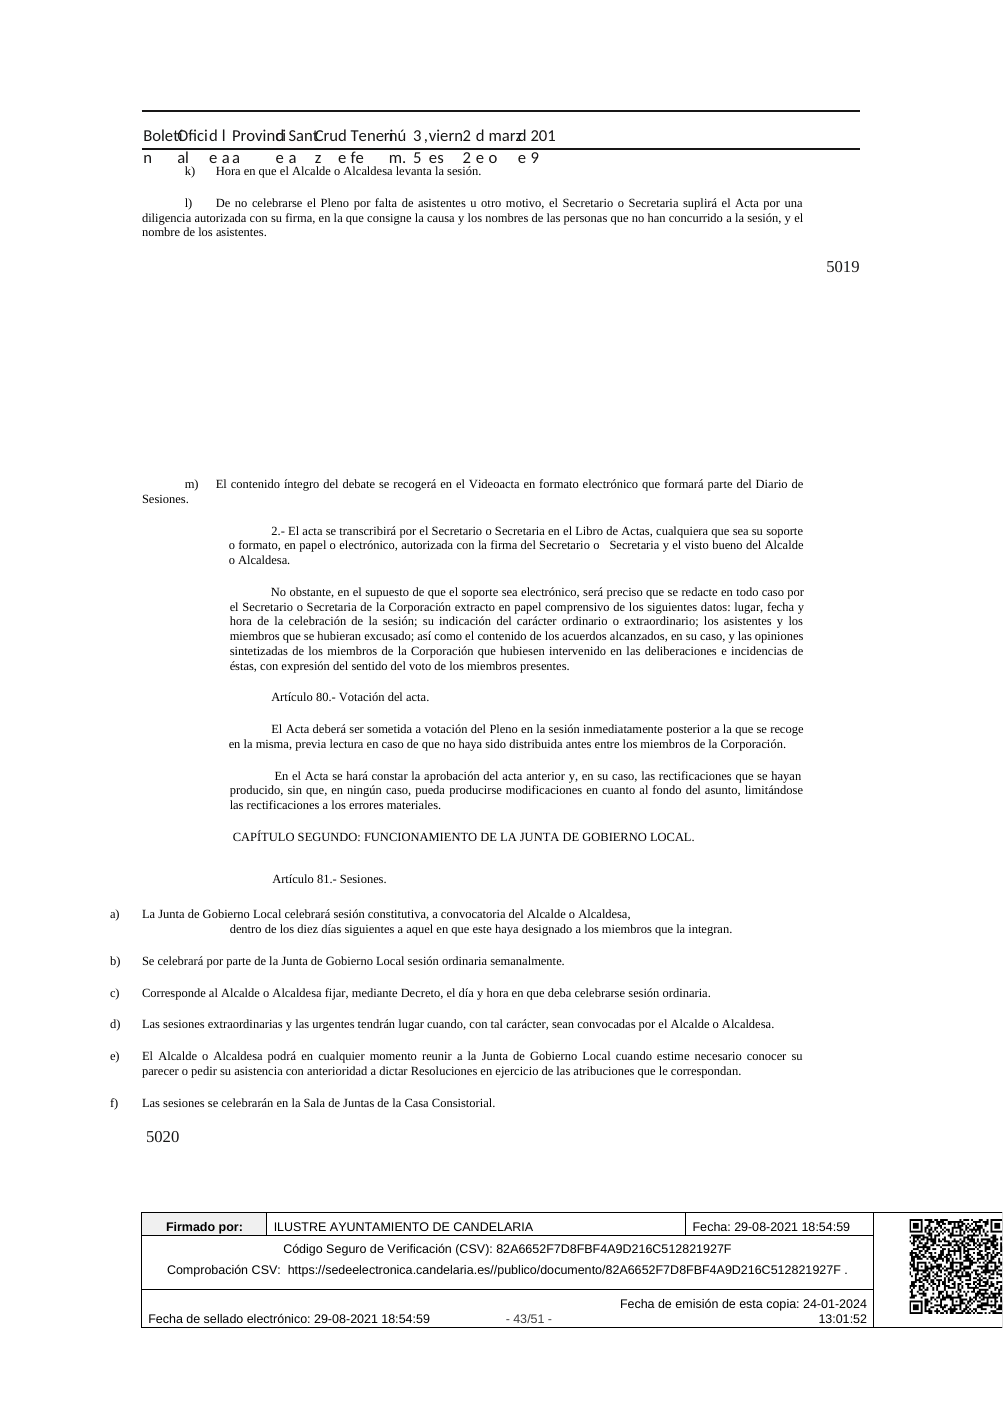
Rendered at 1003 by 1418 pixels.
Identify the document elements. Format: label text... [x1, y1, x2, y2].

list Hora en que el Alcalde o Alcaldesa levanta la sesión. [142, 126, 805, 148]
list La Junta de Gobierno Local celebrará sesión constitutiva, a convocatoria del Alcalde o Alcaldesa, [110, 907, 805, 921]
text Artículo 80.- Votación del acta. [271, 690, 805, 704]
text Artículo 81.- Sesiones. [142, 861, 861, 889]
list Corresponde al Alcalde o Alcaldesa fijar, mediante Decreto, el día y hora en que deba celebrarse sesión ordinaria. [110, 986, 805, 1000]
text CAPÍTULO SEGUNDO: FUNCIONAMIENTO DE LA JUNTA DE GOBIERNO LOCAL. [229, 829, 805, 844]
list Se celebrará por parte de la Junta de Gobierno Local sesión ordinaria semanalmente. [110, 954, 805, 968]
list Las sesiones se celebrarán en la Sala de Juntas de la Casa Consistorial. [110, 1095, 805, 1110]
list De no celebrarse el Pleno por falta de asistentes u otro motivo, el Secretario o Secretaria suplirá el Acta por una diligencia autorizada con su firma, en la que consigne la causa y los nombres de las personas que no han concurrido a la sesión, y el nombre de los asistentes. [142, 196, 805, 239]
text En el Acta se hará constar la aprobación del acta anterior y, en su caso, las rectificaciones que se hayan producido, sin que, en ningún caso, pueda producirse modificaciones en cuanto al fondo del asunto, limitándose las rectificaciones a los errores materiales. [229, 768, 805, 812]
list El contenido íntegro del debate se recogerá en el Videoacta en formato electrónico que formará parte del Diario de Sesiones. [142, 477, 805, 506]
list Las sesiones extraordinarias y las urgentes tendrán lugar cuando, con tal carácter, sean convocadas por el Alcalde o Alcaldesa. [110, 1017, 805, 1032]
text 5020 [142, 1127, 861, 1146]
text dentro de los diez días siguientes a aquel en que este haya designado a los miembros que la integran. [229, 922, 805, 937]
text No obstante, en el supuesto de que el soporte sea electrónico, será preciso que se redacte en todo caso por el Secretario o Secretaria de la Corporación extracto en papel comprensivo de los siguientes datos: lugar, fecha y hora de la celebración de la sesión; su indicación del carácter ordinario o extraordinario; los asistentes y los miembros que se hubieran excusado; así como el contenido de los acuerdos alcanzados, en su caso, y las opiniones sintetizadas de los miembros de la Corporación que hubiesen intervenido en las deliberaciones e incidencias de éstas, con expresión del sentido del voto de los miembros presentes. [229, 584, 805, 673]
text 2.- El acta se transcribirá por el Secretario o Secretaria en el Libro de Actas, cualquiera que sea su soporte o formato, en papel o electrónico, autorizada con la firma del Secretario o Secretaria y el visto bueno del Alcalde o Alcaldesa. [228, 523, 805, 567]
list Hora en que el Alcalde o Alcaldesa levanta la sesión. [142, 150, 805, 178]
text 5019 [142, 257, 859, 276]
text El Acta deberá ser sometida a votación del Pleno en la sesión inmediatamente posterior a la que se recoge en la misma, previa lectura en caso de que no haya sido distribuida antes entre los miembros de la Corporación. [228, 722, 805, 751]
list El Alcalde o Alcaldesa podrá en cualquier momento reunir a la Junta de Gobierno Local cuando estime necesario conocer su parecer o pedir su asistencia con anterioridad a dictar Resoluciones en ejercicio de las atribuciones que le correspondan. [110, 1049, 805, 1078]
